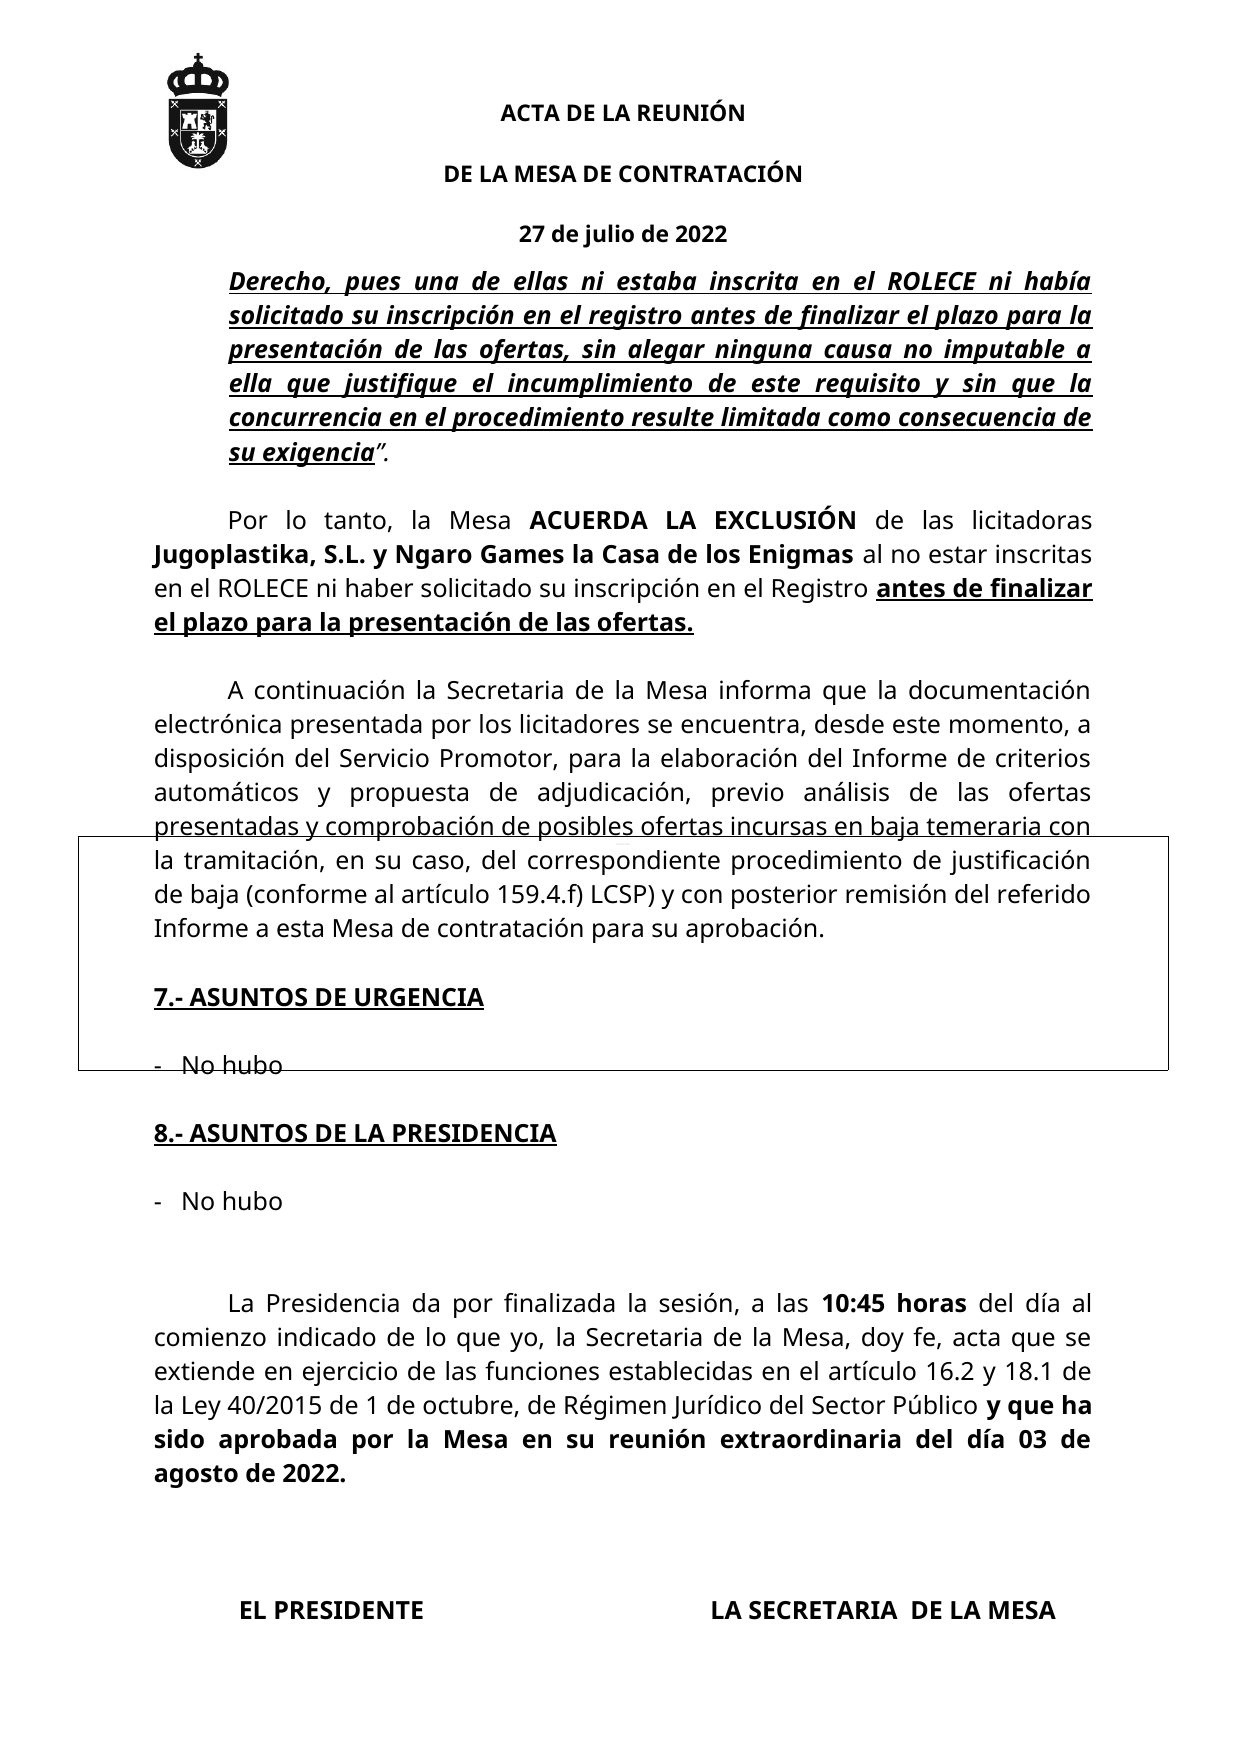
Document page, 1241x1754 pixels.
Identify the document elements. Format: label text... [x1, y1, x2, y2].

list concurrencia en el procedimiento resulte limitada como consecuencia de [228, 396, 1093, 429]
text - No hubo [153, 1183, 1093, 1218]
list Derecho, pues una de ellas ni estaba inscrita en el ROLECE ni había solicitado su inscripción en el registro antes de finalizar el plazo para la [228, 264, 1093, 327]
text Por lo tanto, la Mesa ACUERDA LA EXCLUSIÓN de las licitadoras Jugoplastika, S.L. y Ngaro Games la Casa de los Enigmas al no estar inscritas en el ROLECE ni haber solicitado su inscripción en el Registro antes de finalizar el plazo para la presentación de las ofertas. [153, 502, 1093, 638]
text A continuación la Secretaria de la Mesa informa que la documentación electrónica presentada por los licitadores se encuentra, desde este momento, a disposición del Servicio Promotor, para la elaboración del Informe de criterios automáticos y propuesta de adjudicación, previo análisis de las ofertas presentadas y comprobación de posibles ofertas incursas en baja temeraria con la tramitación, en su caso, del correspondiente procedimiento de justificación de baja (conforme al artículo 159.4.f) LCSP) y con posterior remisión del referido Informe a esta Mesa de contratación para su aprobación. [153, 673, 1093, 945]
list presentación de las ofertas, sin alegar ninguna causa no imputable a ella que justifique el incumplimiento de este requisito y sin que la [228, 328, 1093, 395]
table_header EL PRESIDENTE [154, 1558, 625, 1626]
text - No hubo [153, 1047, 1093, 1081]
table_header LA SECRETARIA DE LA MESA [625, 1558, 1097, 1626]
text La Presidencia da por finalizada la sesión, a las 10:45 horas del día al comienzo indicado de lo que yo, la Secretaria de la Mesa, doy fe, acta que se extiende en ejercicio de las funciones establecidas en el artículo 16.2 y 18.1 de la Ley 40/2015 de 1 de octubre, de Régimen Jurídico del Sector Público y que ha sido aprobada por la Mesa en su reunión extraordinaria del día 03 de agosto de 2022. [153, 1286, 1093, 1490]
list su exigencia”. [228, 430, 1093, 468]
text 7.- ASUNTOS DE URGENCIA [153, 979, 1093, 1013]
picture [164, 50, 231, 171]
text 8.- ASUNTOS DE LA PRESIDENCIA [153, 1115, 1093, 1149]
